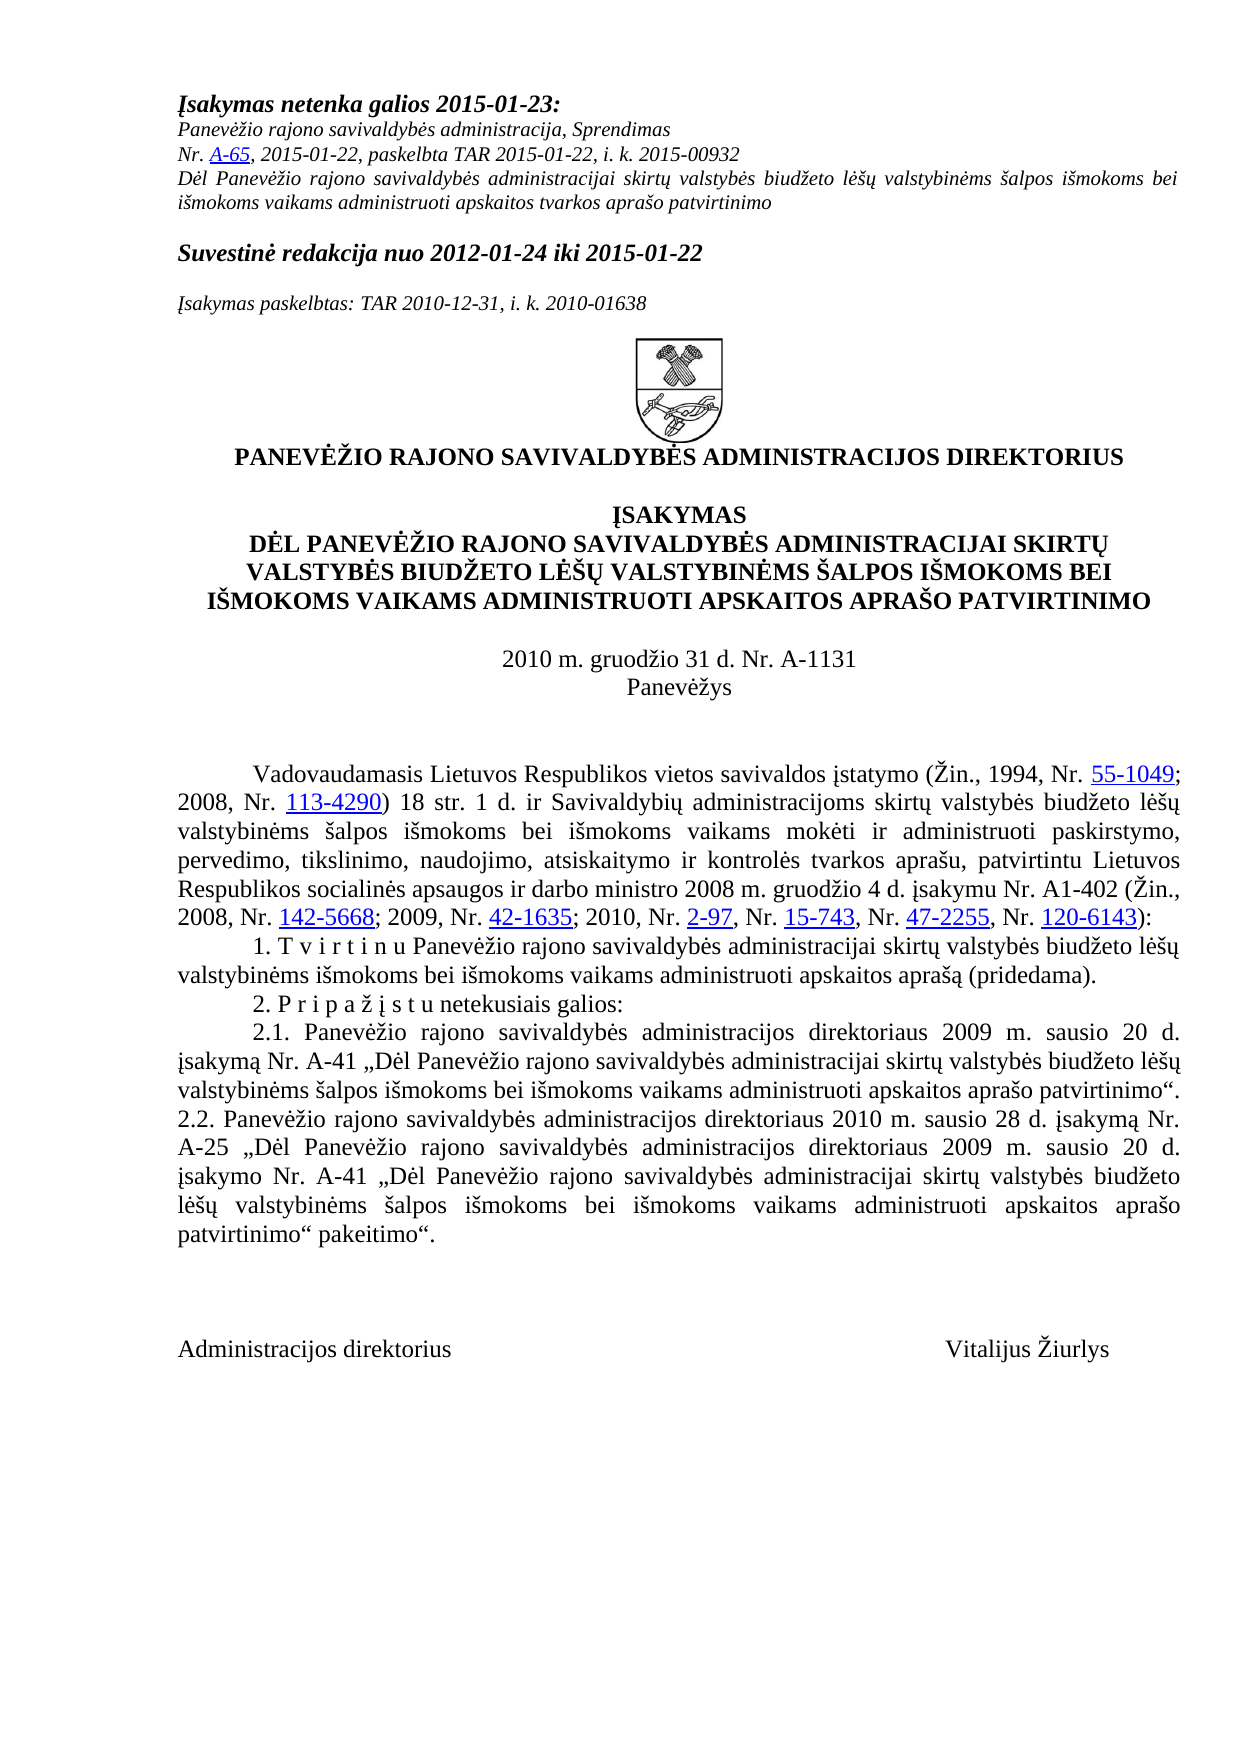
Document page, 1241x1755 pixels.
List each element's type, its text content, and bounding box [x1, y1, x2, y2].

text 2. P r i p a ž į s t u netekusiais galios: [177, 989, 1181, 1017]
text DĖL PANEVĖŽIO RAJONO SAVIVALDYBĖS ADMINISTRACIJAI SKIRTŲ VALSTYBĖS BIUDŽETO LĖŠŲ VALSTYBINĖMS ŠALPOS IŠMOKOMS BEI IŠMOKOMS VAIKAMS ADMINISTRUOTI APSKAITOS APRAŠO PATVIRTINIMO [177, 529, 1181, 615]
text ĮSAKYMAS [177, 500, 1181, 529]
text 2.1. Panevėžio rajono savivaldybės administracijos direktoriaus 2009 m. sausio 20 d. įsakymą Nr. A-41 „Dėl Panevėžio rajono savivaldybės administracijai skirtų valstybės biudžeto lėšų valstybinėms šalpos išmokoms bei išmokoms vaikams administruoti apskaitos aprašo patvirtinimo“. 2.2. Panevėžio rajono savivaldybės administracijos direktoriaus 2010 m. sausio 28 d. įsakymą Nr. A-25 „Dėl Panevėžio rajono savivaldybės administracijos direktoriaus 2009 m. sausio 20 d. įsakymo Nr. A-41 „Dėl Panevėžio rajono savivaldybės administracijai skirtų valstybės biudžeto lėšų valstybinėms šalpos išmokoms bei išmokoms vaikams administruoti apskaitos aprašo patvirtinimo“ pakeitimo“. [177, 1017, 1181, 1247]
text 1. T v i r t i n u Panevėžio rajono savivaldybės administracijai skirtų valstybės biudžeto lėšų valstybinėms išmokoms bei išmokoms vaikams administruoti apskaitos aprašą (pridedama). [177, 931, 1181, 989]
text 2010 m. gruodžio 31 d. Nr. A-1131 [177, 644, 1181, 672]
text Panevėžys [177, 672, 1181, 701]
text Panevėžio rajono savivaldybės administracija, Sprendimas [177, 117, 1181, 141]
text Įsakymas paskelbtas: TAR 2010-12-31, i. k. 2010-01638 [177, 291, 1181, 314]
text Nr. A-65, 2015-01-22, paskelbta TAR 2015-01-22, i. k. 2015-00932 [177, 141, 1181, 166]
text Vadovaudamasis Lietuvos Respublikos vietos savivaldos įstatymo (Žin., 1994, Nr. 55-1049; 2008, Nr. 113-4290) 18 str. 1 d. ir Savivaldybių administracijoms skirtų valstybės biudžeto lėšų valstybinėms šalpos išmokoms bei išmokoms vaikams mokėti ir administruoti paskirstymo, pervedimo, tikslinimo, naudojimo, atsiskaitymo ir kontrolės tvarkos aprašu, patvirtintu Lietuvos Respublikos socialinės apsaugos ir darbo ministro 2008 m. gruodžio 4 d. įsakymu Nr. A1-402 (Žin., 2008, Nr. 142-5668; 2009, Nr. 42-1635; 2010, Nr. 2-97, Nr. 15-743, Nr. 47-2255, Nr. 120-6143): [177, 759, 1181, 931]
text Įsakymas netenka galios 2015-01-23: [177, 89, 1181, 117]
text Dėl Panevėžio rajono savivaldybės administracijai skirtų valstybės biudžeto lėšų valstybinėms šalpos išmokoms bei išmokoms vaikams administruoti apskaitos tvarkos aprašo patvirtinimo [177, 166, 1181, 214]
text Suvestinė redakcija nuo 2012-01-24 iki 2015-01-22 [177, 238, 1181, 266]
text PANEVĖŽIO RAJONO SAVIVALDYBĖS ADMINISTRACIJOS DIREKTORIUS [177, 442, 1181, 471]
text Administracijos direktorius Vitalijus Žiurlys [177, 1334, 1181, 1362]
